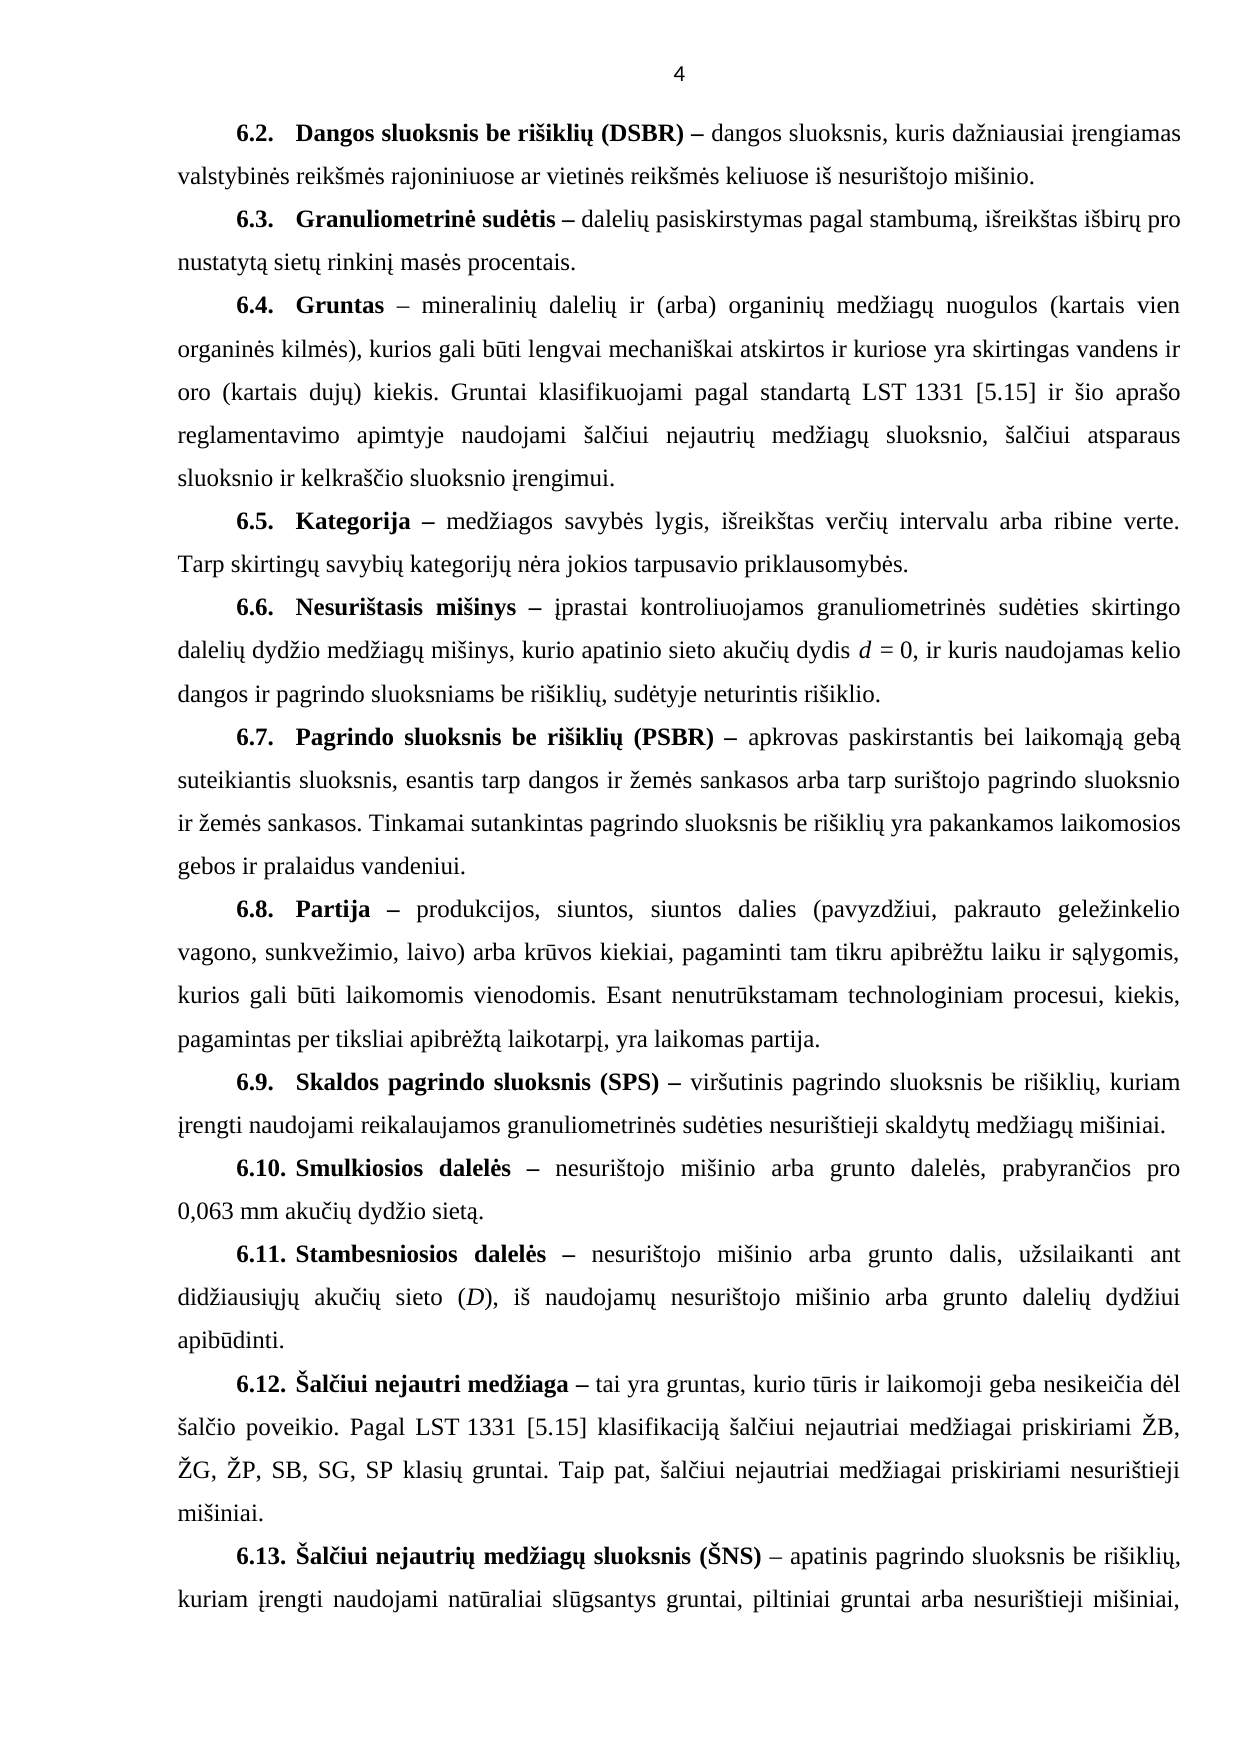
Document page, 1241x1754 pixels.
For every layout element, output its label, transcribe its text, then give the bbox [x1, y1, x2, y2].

text 6.2. Dangos sluoksnis be rišiklių (DSBR) – dangos sluoksnis, kuris dažniausiai įrengiamas valstybinės reikšmės rajoniniuose ar vietinės reikšmės keliuose iš nesurištojo mišinio. [177, 118, 1181, 190]
text 6.6. Nesurištasis mišinys – įprastai kontroliuojamos granuliometrinės sudėties skirtingo dalelių dydžio medžiagų mišinys, kurio apatinio sieto akučių dydis d = 0, ir kuris naudojamas kelio dangos ir pagrindo sluoksniams be rišiklių, sudėtyje neturintis rišiklio. [177, 592, 1181, 707]
text 6.8. Partija – produkcijos, siuntos, siuntos dalies (pavyzdžiui, pakrauto geležinkelio vagono, sunkvežimio, laivo) arba krūvos kiekiai, pagaminti tam tikru apibrėžtu laiku ir sąlygomis, kurios gali būti laikomomis vienodomis. Esant nenutrūkstamam technologiniam procesui, kiekis, pagamintas per tiksliai apibrėžtą laikotarpį, yra laikomas partija. [177, 894, 1181, 1052]
text 6.13. Šalčiui nejautrių medžiagų sluoksnis (ŠNS) – apatinis pagrindo sluoksnis be rišiklių, kuriam įrengti naudojami natūraliai slūgsantys gruntai, piltiniai gruntai arba nesurištieji mišiniai, [177, 1541, 1181, 1613]
text 6.5. Kategorija – medžiagos savybės lygis, išreikštas verčių intervalu arba ribine verte. Tarp skirtingų savybių kategorijų nėra jokios tarpusavio priklausomybės. [177, 506, 1181, 578]
text 6.12. Šalčiui nejautri medžiaga – tai yra gruntas, kurio tūris ir laikomoji geba nesikeičia dėl šalčio poveikio. Pagal LST 1331 [5.15] klasifikaciją šalčiui nejautriai medžiagai priskiriami ŽB, ŽG, ŽP, SB, SG, SP klasių gruntai. Taip pat, šalčiui nejautriai medžiagai priskiriami nesurištieji mišiniai. [177, 1369, 1181, 1527]
text 6.7. Pagrindo sluoksnis be rišiklių (PSBR) – apkrovas paskirstantis bei laikomąją gebą suteikiantis sluoksnis, esantis tarp dangos ir žemės sankasos arba tarp surištojo pagrindo sluoksnio ir žemės sankasos. Tinkamai sutankintas pagrindo sluoksnis be rišiklių yra pakankamos laikomosios gebos ir pralaidus vandeniui. [177, 722, 1181, 880]
text 6.3. Granuliometrinė sudėtis – dalelių pasiskirstymas pagal stambumą, išreikštas išbirų pro nustatytą sietų rinkinį masės procentais. [177, 204, 1181, 276]
text 6.9. Skaldos pagrindo sluoksnis (SPS) – viršutinis pagrindo sluoksnis be rišiklių, kuriam įrengti naudojami reikalaujamos granuliometrinės sudėties nesurištieji skaldytų medžiagų mišiniai. [177, 1067, 1181, 1139]
text 6.11. Stambesniosios dalelės – nesurištojo mišinio arba grunto dalis, užsilaikanti ant didžiausiųjų akučių sieto (D), iš naudojamų nesurištojo mišinio arba grunto dalelių dydžiui apibūdinti. [177, 1239, 1181, 1354]
text 6.4. Gruntas – mineralinių dalelių ir (arba) organinių medžiagų nuogulos (kartais vien organinės kilmės), kurios gali būti lengvai mechaniškai atskirtos ir kuriose yra skirtingas vandens ir oro (kartais dujų) kiekis. Gruntai klasifikuojami pagal standartą LST 1331 [5.15] ir šio aprašo reglamentavimo apimtyje naudojami šalčiui nejautrių medžiagų sluoksnio, šalčiui atsparaus sluoksnio ir kelkraščio sluoksnio įrengimui. [177, 291, 1181, 492]
text 6.10. Smulkiosios dalelės – nesurištojo mišinio arba grunto dalelės, prabyrančios pro 0,063 mm akučių dydžio sietą. [177, 1153, 1181, 1225]
